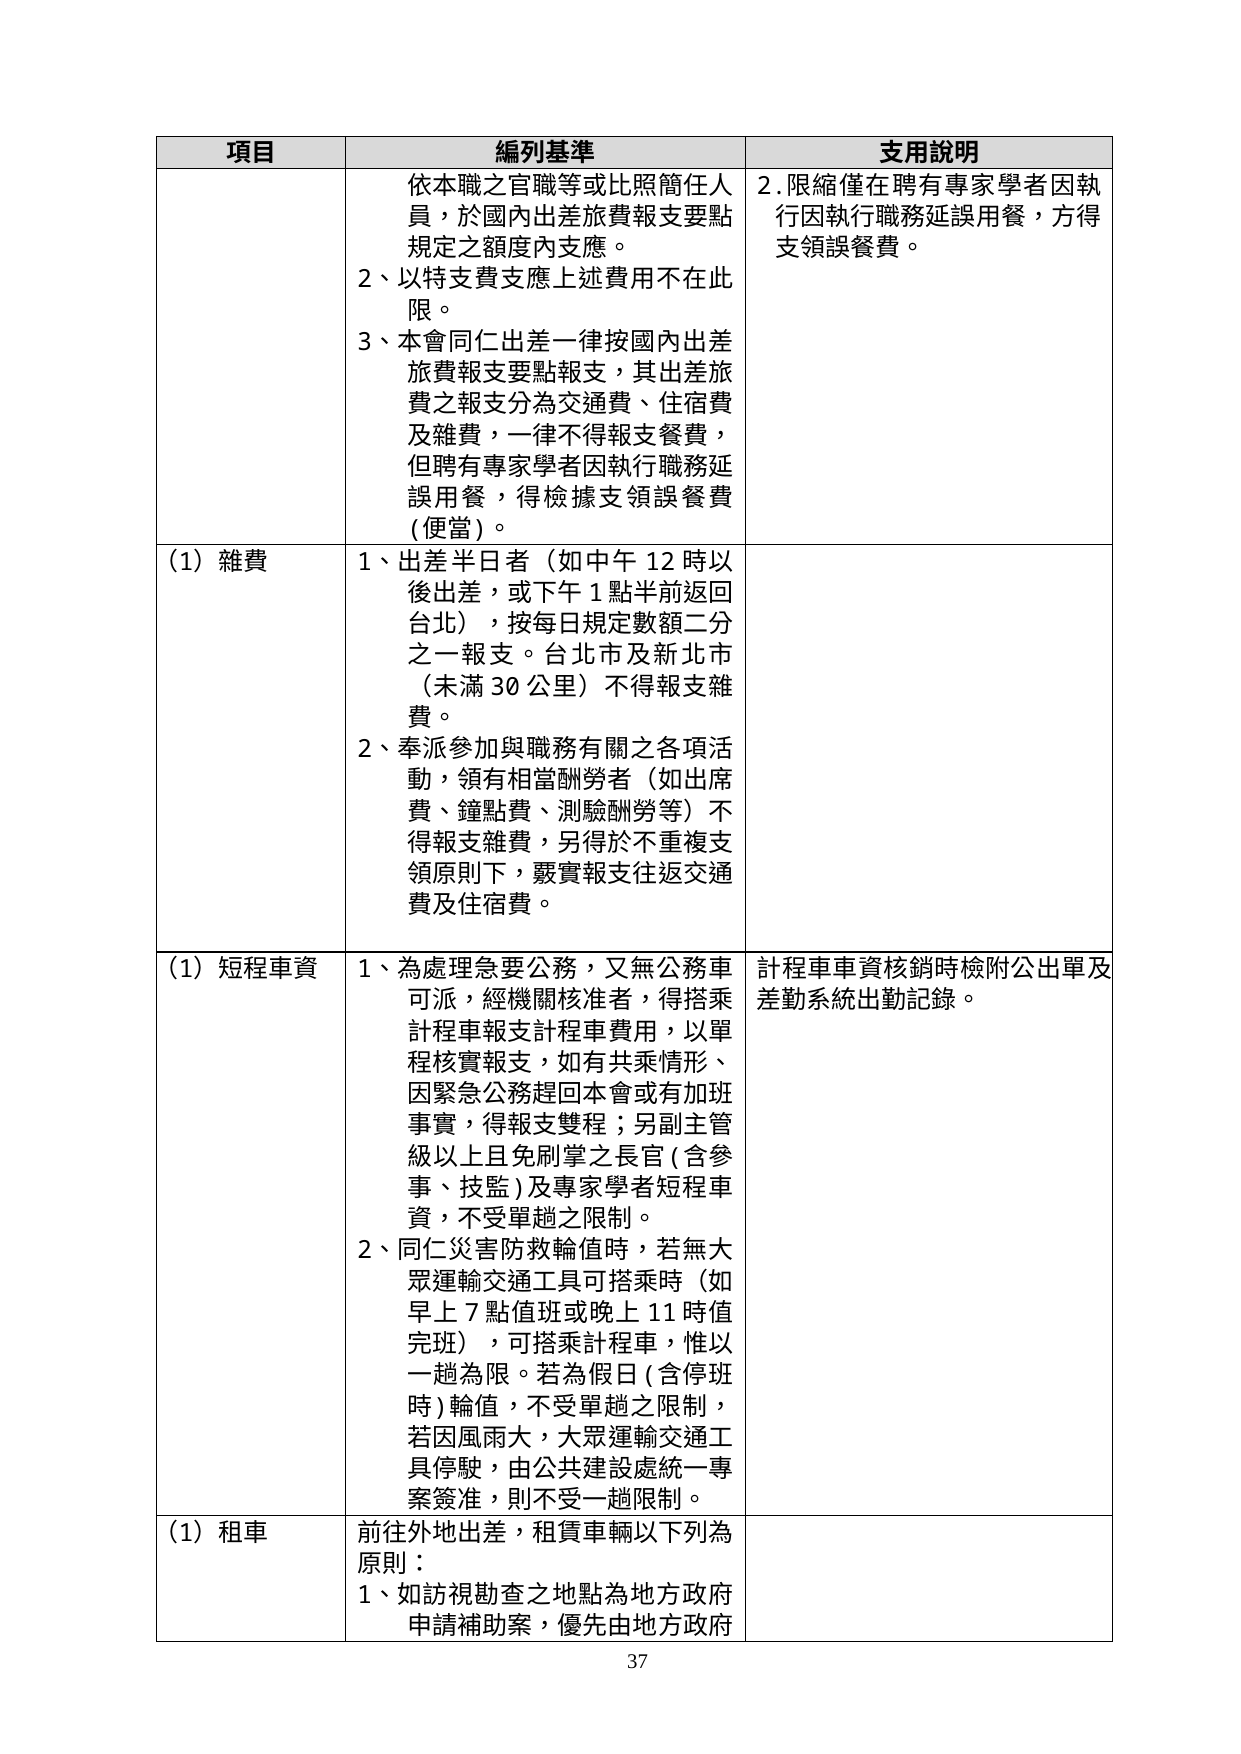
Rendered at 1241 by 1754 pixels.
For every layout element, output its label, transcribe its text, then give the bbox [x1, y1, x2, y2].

table_header [1113, 136, 1117, 168]
table_cell 依本職之官職等或比照簡任人員，於國內出差旅費報支要點規定之額度內支應。 以特支費支應上述費用不在此限。 本會同仁出差一律按國內出差旅費報支要點報支，其出差旅費之報支分為交通費、住宿費及雜費，一律不得報支餐費，但聘有專家學者因執行職務延誤用餐，得檢據支領誤餐費(便當)。 [346, 169, 745, 544]
table_cell [1113, 168, 1117, 544]
table_cell 住宿費 [157, 169, 345, 544]
table_cell [1113, 951, 1117, 1515]
table_cell 雜費 [157, 545, 345, 951]
table_header 支用說明 [746, 137, 1112, 168]
table_cell [1113, 544, 1117, 951]
table_cell [1113, 1515, 1117, 1641]
table_cell 限縮比照外賓住宿費之人數，原則以1人為限，至多2人，如有特殊需求，專案簽准後辦理。 限縮僅在聘有專家學者因執行因執行職務延誤用餐，方得支領誤餐費。 [746, 169, 1112, 544]
table_cell 計程車車資核銷時檢附公出單及差勤系統出勤記錄。 [746, 953, 1112, 1515]
table_cell [746, 545, 1112, 951]
table_cell 出差半日者（如中午12時以後出差，或下午1點半前返回台北），按每日規定數額二分之一報支。台北市及新北市（未滿30公里）不得報支雜費。 奉派參加與職務有關之各項活動，領有相當酬勞者（如出席費、鐘點費、測驗酬勞等）不得報支雜費，另得於不重複支領原則下，覈實報支往返交通費及住宿費。 [346, 545, 745, 951]
table_cell 前往外地出差，租賃車輛以下列為原則： 如訪視勘查之地點為地方政府申請補助案，優先由地方政府 [346, 1516, 745, 1641]
table_cell [746, 1516, 1112, 1641]
table_cell 為處理急要公務，又無公務車可派，經機關核准者，得搭乘計程車報支計程車費用，以單程核實報支，如有共乘情形、因緊急公務趕回本會或有加班事實，得報支雙程；另副主管級以上且免刷掌之長官(含參事、技監)及專家學者短程車資，不受單趟之限制。 同仁災害防救輪值時，若無大眾運輸交通工具可搭乘時（如早上7點值班或晚上11時值完班），可搭乘計程車，惟以一趟為限。若為假日(含停班時)輪值，不受單趟之限制，若因風雨大，大眾運輸交通工具停駛，由公共建設處統一專案簽准，則不受一趟限制。 [346, 953, 745, 1515]
table_cell 租車 [157, 1516, 345, 1641]
table_header 編列基準 [346, 137, 745, 168]
table_cell 短程車資 [157, 953, 345, 1515]
table_header 項目 [157, 137, 345, 168]
